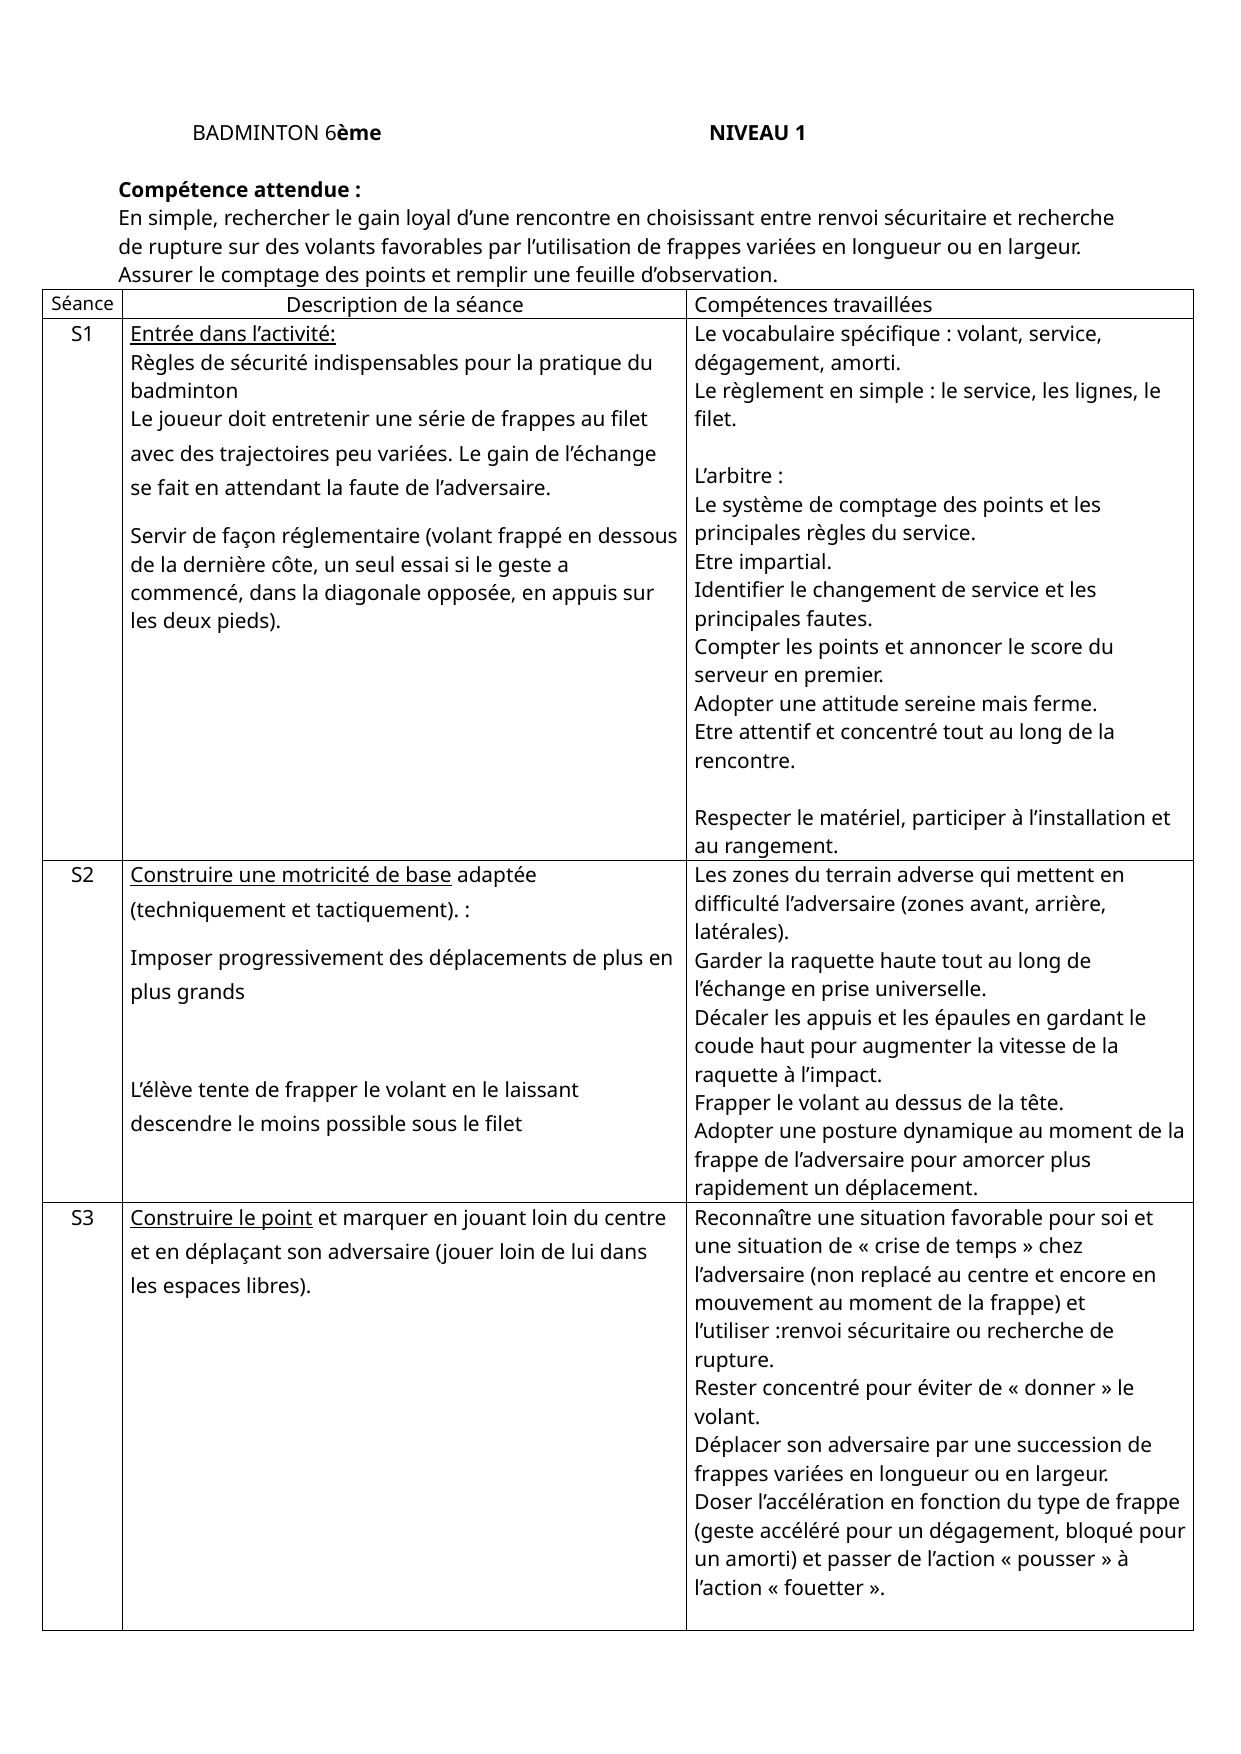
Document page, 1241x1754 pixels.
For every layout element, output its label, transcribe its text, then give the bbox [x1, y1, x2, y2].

text En simple, rechercher le gain loyal d’une rencontre en choisissant entre renvoi sécuritaire et recherche de rupture sur des volants favorables par l’utilisation de frappes variées en longueur ou en largeur. [118, 203, 1122, 260]
text BADMINTON 6ème NIVEAU 1 [118, 118, 1122, 147]
text Assurer le comptage des points et remplir une feuille d’observation. [118, 260, 1122, 289]
table_cell S2 [43, 861, 122, 1202]
table_cell Construire une motricité de base adaptée (techniquement et tactiquement). : Imposer progressivement des déplacements de plus en plus grands L’élève tente de frapper le volant en le laissant descendre le moins possible sous le filet [123, 861, 686, 1202]
table_cell Reconnaître une situation favorable pour soi et une situation de « crise de temps » chez l’adversaire (non replacé au centre et encore en mouvement au moment de la frappe) et l’utiliser :renvoi sécuritaire ou recherche de rupture. Rester concentré pour éviter de « donner » le volant. Déplacer son adversaire par une succession de frappes variées en longueur ou en largeur. Doser l’accélération en fonction du type de frappe (geste accéléré pour un dégagement, bloqué pour un amorti) et passer de l’action « pousser » à l’action « fouetter ». [687, 1203, 1193, 1629]
text Compétence attendue : [118, 175, 1122, 203]
table_cell S3 [43, 1203, 122, 1629]
table_header Séance [43, 290, 122, 318]
table_cell Construire le point et marquer en jouant loin du centre et en déplaçant son adversaire (jouer loin de lui dans les espaces libres). [123, 1203, 686, 1629]
table_cell Entrée dans l’activité: Règles de sécurité indispensables pour la pratique du badminton Le joueur doit entretenir une série de frappes au filet avec des trajectoires peu variées. Le gain de l’échange se fait en attendant la faute de l’adversaire. Servir de façon réglementaire (volant frappé en dessous de la dernière côte, un seul essai si le geste a commencé, dans la diagonale opposée, en appuis sur les deux pieds). [123, 319, 686, 859]
table_cell Les zones du terrain adverse qui mettent en difficulté l’adversaire (zones avant, arrière, latérales). Garder la raquette haute tout au long de l’échange en prise universelle. Décaler les appuis et les épaules en gardant le coude haut pour augmenter la vitesse de la raquette à l’impact. Frapper le volant au dessus de la tête. Adopter une posture dynamique au moment de la frappe de l’adversaire pour amorcer plus rapidement un déplacement. [687, 861, 1193, 1202]
table_header Description de la séance [123, 290, 686, 318]
table_cell S1 [43, 319, 122, 859]
table_header Compétences travaillées [687, 290, 1193, 318]
table_cell Le vocabulaire spécifique : volant, service, dégagement, amorti. Le règlement en simple : le service, les lignes, le filet. L’arbitre : Le système de comptage des points et les principales règles du service. Etre impartial. Identifier le changement de service et les principales fautes. Compter les points et annoncer le score du serveur en premier. Adopter une attitude sereine mais ferme. Etre attentif et concentré tout au long de la rencontre. Respecter le matériel, participer à l’installation et au rangement. [687, 319, 1193, 859]
